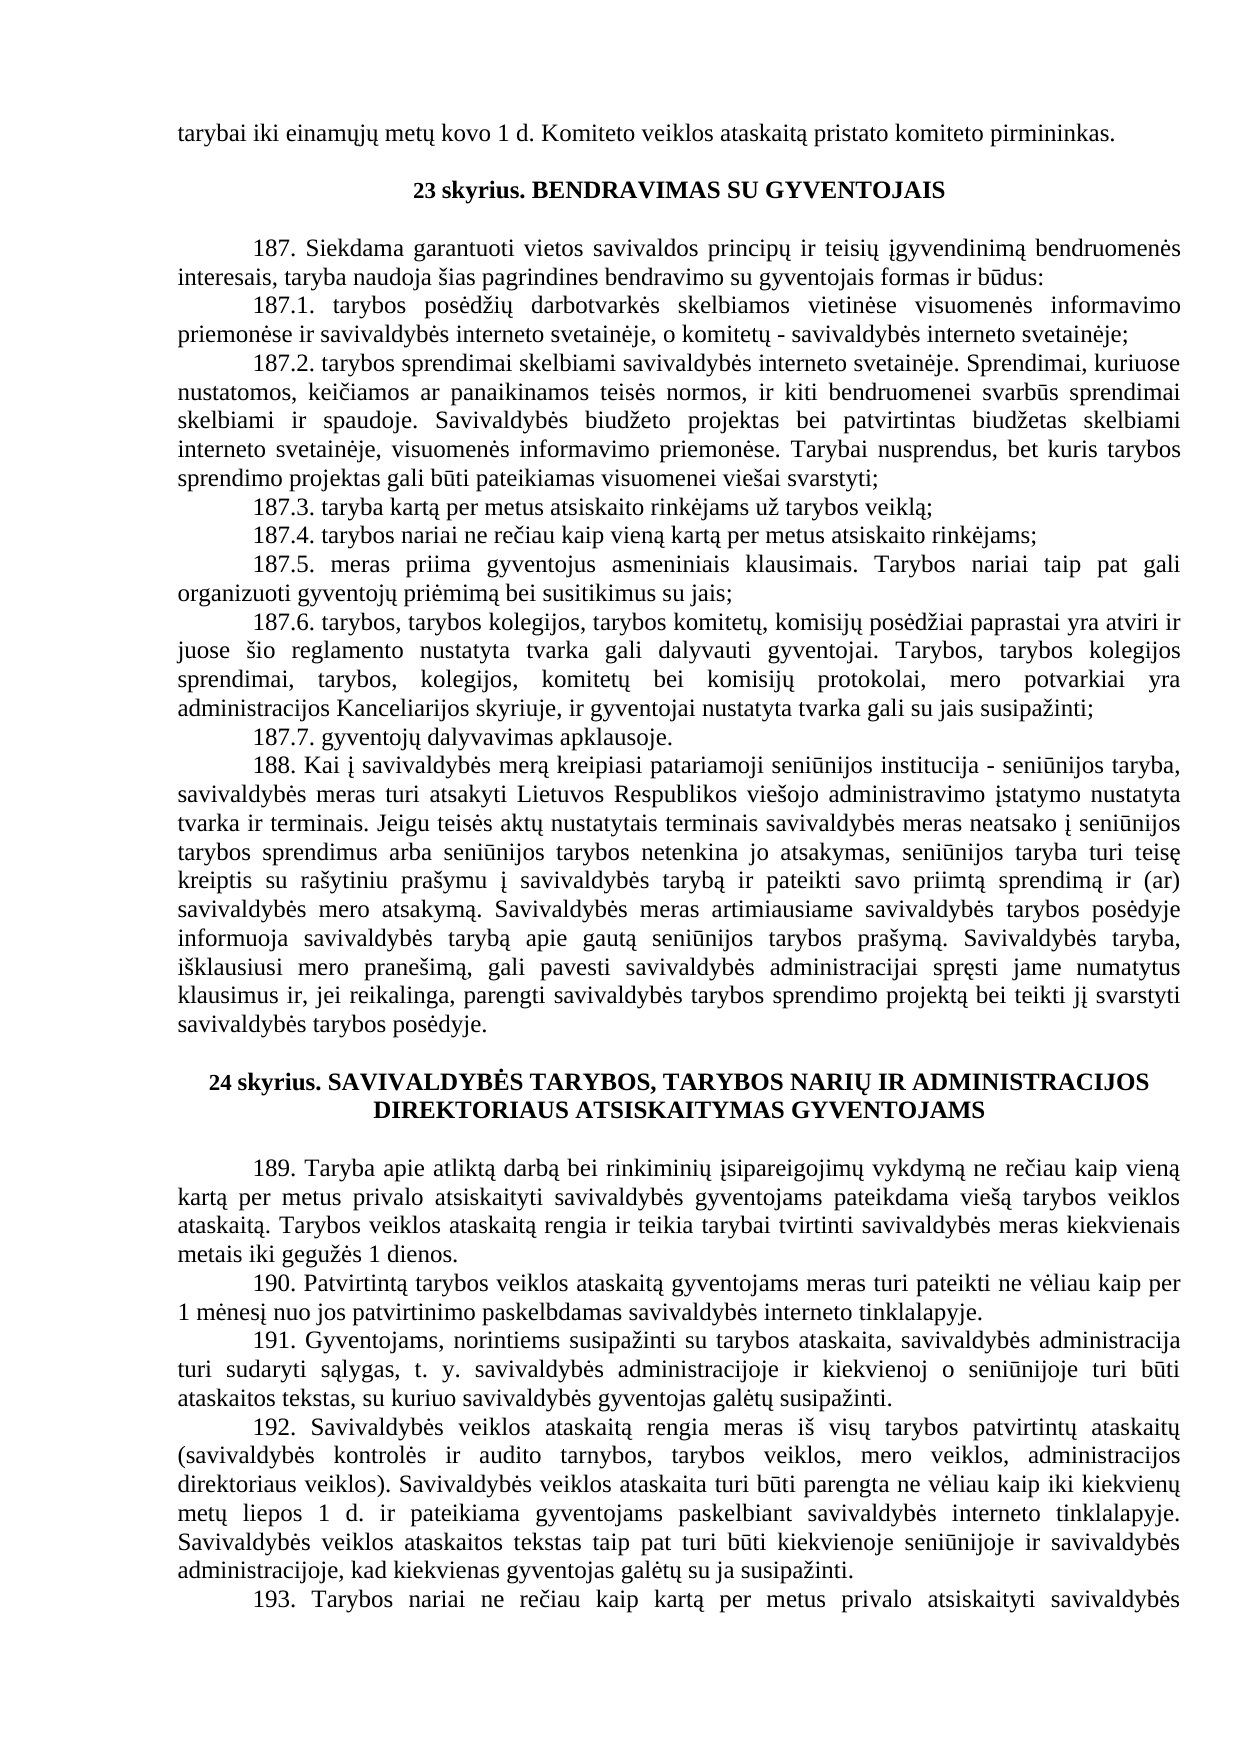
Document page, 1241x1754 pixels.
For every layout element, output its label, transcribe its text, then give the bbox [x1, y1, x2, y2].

text 187.4. tarybos nariai ne rečiau kaip vieną kartą per metus atsiskaito rinkėjams; [177, 521, 1181, 549]
text 191. Gyventojams, norintiems susipažinti su tarybos ataskaita, savivaldybės administracija turi sudaryti sąlygas, t. y. savivaldybės administracijoje ir kiekvienoj o seniūnijoje turi būti ataskaitos tekstas, su kuriuo savivaldybės gyventojas galėtų susipažinti. [177, 1326, 1181, 1412]
text 187.3. taryba kartą per metus atsiskaito rinkėjams už tarybos veiklą; [177, 492, 1181, 521]
text 187.6. tarybos, tarybos kolegijos, tarybos komitetų, komisijų posėdžiai paprastai yra atviri ir juose šio reglamento nustatyta tvarka gali dalyvauti gyventojai. Tarybos, tarybos kolegijos sprendimai, tarybos, kolegijos, komitetų bei komisijų protokolai, mero potvarkiai yra administracijos Kanceliarijos skyriuje, ir gyventojai nustatyta tvarka gali su jais susipažinti; [177, 607, 1181, 722]
text 187.2. tarybos sprendimai skelbiami savivaldybės interneto svetainėje. Sprendimai, kuriuose nustatomos, keičiamos ar panaikinamos teisės normos, ir kiti bendruomenei svarbūs sprendimai skelbiami ir spaudoje. Savivaldybės biudžeto projektas bei patvirtintas biudžetas skelbiami interneto svetainėje, visuomenės informavimo priemonėse. Tarybai nusprendus, bet kuris tarybos sprendimo projektas gali būti pateikiamas visuomenei viešai svarstyti; [177, 348, 1181, 492]
text 187.1. tarybos posėdžių darbotvarkės skelbiamos vietinėse visuomenės informavimo priemonėse ir savivaldybės interneto svetainėje, o komitetų - savivaldybės interneto svetainėje; [177, 291, 1181, 348]
text 187. Siekdama garantuoti vietos savivaldos principų ir teisių įgyvendinimą bendruomenės interesais, taryba naudoja šias pagrindines bendravimo su gyventojais formas ir būdus: [177, 233, 1181, 291]
text 189. Taryba apie atliktą darbą bei rinkiminių įsipareigojimų vykdymą ne rečiau kaip vieną kartą per metus privalo atsiskaityti savivaldybės gyventojams pateikdama viešą tarybos veiklos ataskaitą. Tarybos veiklos ataskaitą rengia ir teikia tarybai tvirtinti savivaldybės meras kiekvienais metais iki gegužės 1 dienos. [177, 1153, 1181, 1268]
text 193. Tarybos nariai ne rečiau kaip kartą per metus privalo atsiskaityti savivaldybės [177, 1584, 1181, 1613]
text tarybai iki einamųjų metų kovo 1 d. Komiteto veiklos ataskaitą pristato komiteto pirmininkas. [177, 118, 1181, 147]
text 188. Kai į savivaldybės merą kreipiasi patariamoji seniūnijos institucija - seniūnijos taryba, savivaldybės meras turi atsakyti Lietuvos Respublikos viešojo administravimo įstatymo nustatyta tvarka ir terminais. Jeigu teisės aktų nustatytais terminais savivaldybės meras neatsako į seniūnijos tarybos sprendimus arba seniūnijos tarybos netenkina jo atsakymas, seniūnijos taryba turi teisę kreiptis su rašytiniu prašymu į savivaldybės tarybą ir pateikti savo priimtą sprendimą ir (ar) savivaldybės mero atsakymą. Savivaldybės meras artimiausiame savivaldybės tarybos posėdyje informuoja savivaldybės tarybą apie gautą seniūnijos tarybos prašymą. Savivaldybės taryba, išklausiusi mero pranešimą, gali pavesti savivaldybės administracijai spręsti jame numatytus klausimus ir, jei reikalinga, parengti savivaldybės tarybos sprendimo projektą bei teikti jį svarstyti savivaldybės tarybos posėdyje. [177, 751, 1181, 1038]
text 187.7. gyventojų dalyvavimas apklausoje. [177, 722, 1181, 751]
text 187.5. meras priima gyventojus asmeniniais klausimais. Tarybos nariai taip pat gali organizuoti gyventojų priėmimą bei susitikimus su jais; [177, 549, 1181, 607]
text 23 skyrius. BENDRAVIMAS SU GYVENTOJAIS [177, 176, 1181, 204]
text 24 skyrius. SAVIVALDYBĖS TARYBOS, TARYBOS NARIŲ IR ADMINISTRACIJOS DIREKTORIAUS ATSISKAITYMAS GYVENTOJAMS [177, 1067, 1181, 1124]
text 192. Savivaldybės veiklos ataskaitą rengia meras iš visų tarybos patvirtintų ataskaitų (savivaldybės kontrolės ir audito tarnybos, tarybos veiklos, mero veiklos, administracijos direktoriaus veiklos). Savivaldybės veiklos ataskaita turi būti parengta ne vėliau kaip iki kiekvienų metų liepos 1 d. ir pateikiama gyventojams paskelbiant savivaldybės interneto tinklalapyje. Savivaldybės veiklos ataskaitos tekstas taip pat turi būti kiekvienoje seniūnijoje ir savivaldybės administracijoje, kad kiekvienas gyventojas galėtų su ja susipažinti. [177, 1412, 1181, 1584]
text 190. Patvirtintą tarybos veiklos ataskaitą gyventojams meras turi pateikti ne vėliau kaip per 1 mėnesį nuo jos patvirtinimo paskelbdamas savivaldybės interneto tinklalapyje. [177, 1268, 1181, 1326]
